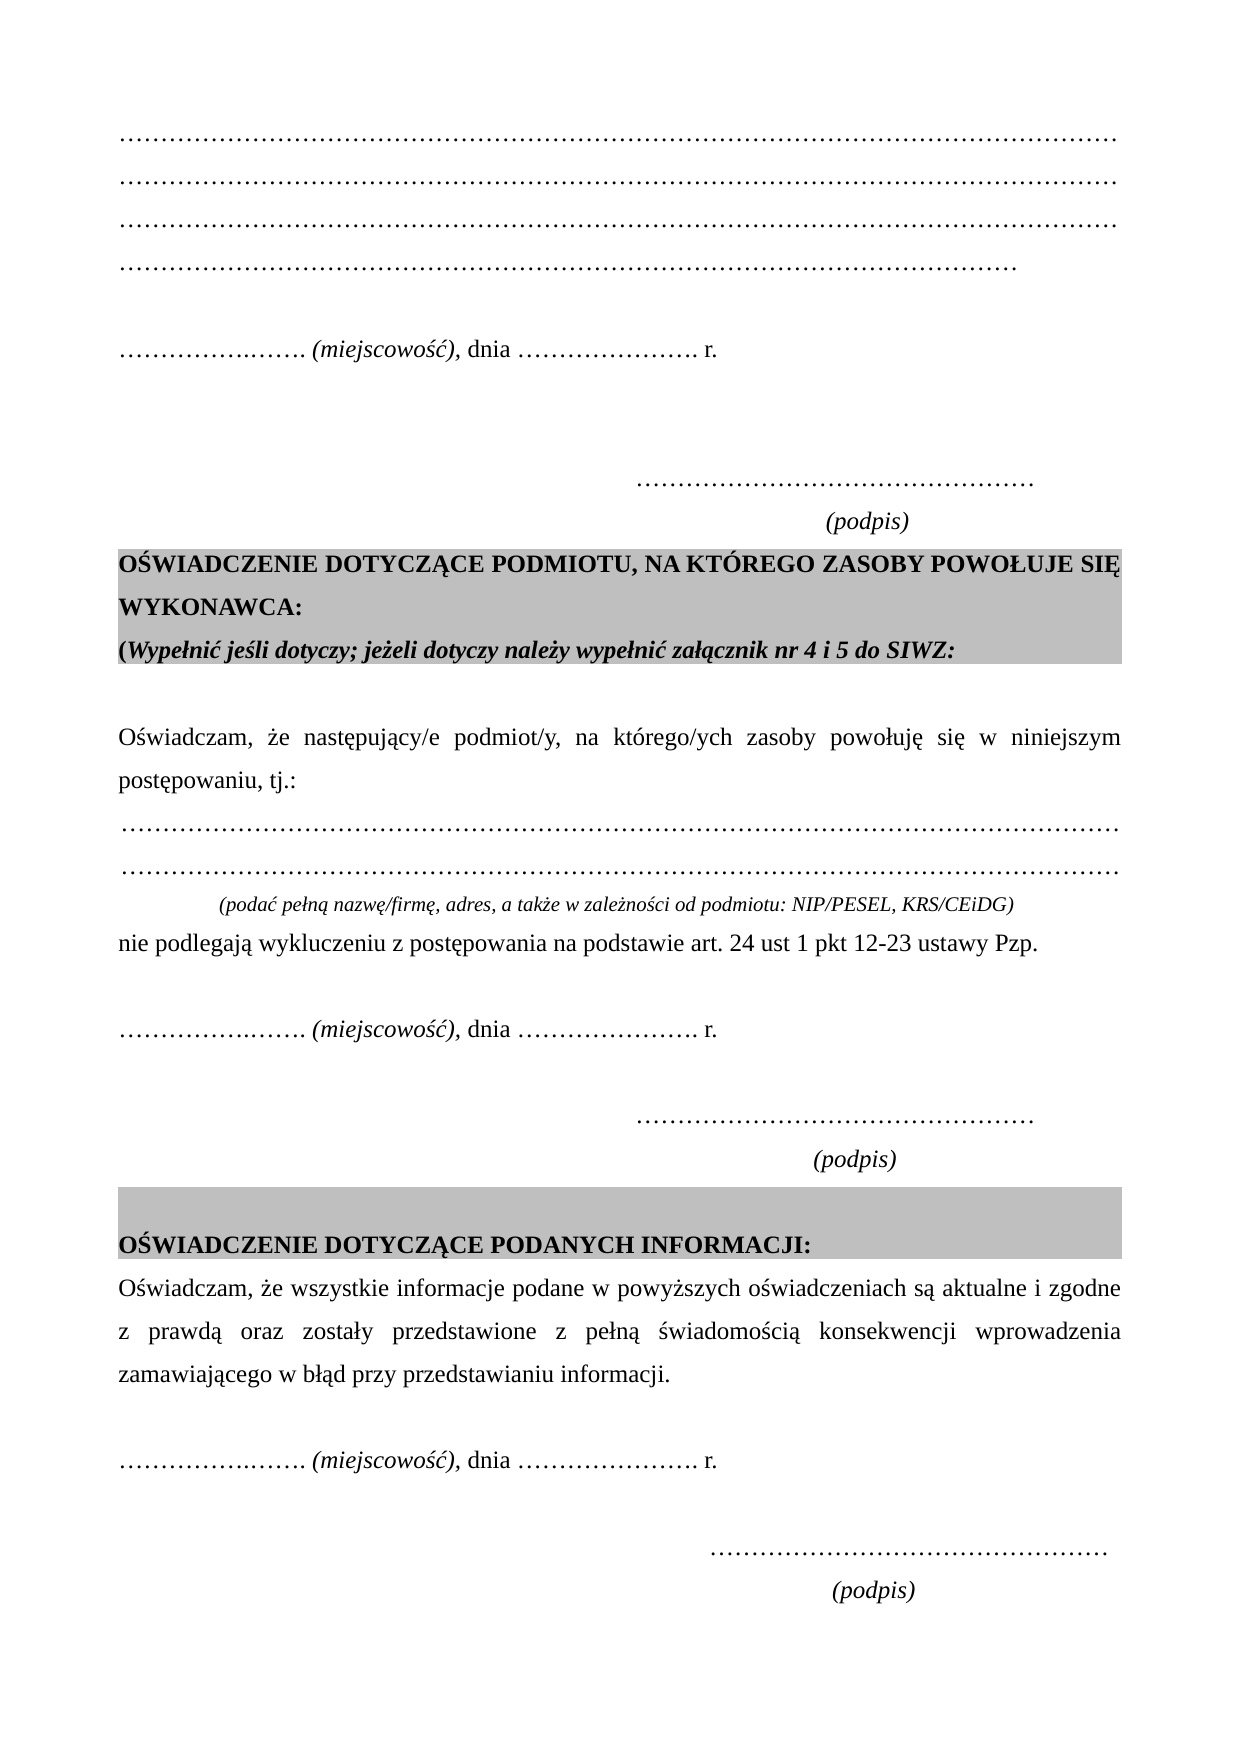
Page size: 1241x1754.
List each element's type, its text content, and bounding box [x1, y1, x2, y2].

text (podpis) [708, 1575, 1122, 1604]
text …………….……. (miejscowość), dnia …………………. r. [118, 334, 1122, 362]
text ………………………………………… [118, 420, 1122, 492]
text nie podlegają wykluczeniu z postępowania na podstawie art. 24 ust 1 pkt 12-23 ustawy Pzp. [118, 928, 1122, 957]
text (podpis) [708, 1144, 1122, 1172]
text (podpis) [708, 506, 1122, 535]
text …………….……. (miejscowość), dnia …………………. r. [118, 1446, 1122, 1474]
text OŚWIADCZENIE DOTYCZĄCE PODMIOTU, NA KTÓREGO ZASOBY POWOŁUJE SIĘ WYKONAWCA: [118, 549, 1122, 621]
text Oświadczam, że wszystkie informacje podane w powyższych oświadczeniach są aktualne i zgodne z prawdą oraz zostały przedstawione z pełną świadomością konsekwencji wprowadzenia zamawiającego w błąd przy przedstawianiu informacji. [118, 1273, 1122, 1388]
text Oświadczam, że następujący/e podmiot/y, na którego/ych zasoby powołuję się w niniejszym postępowaniu, tj.: [118, 722, 1122, 794]
text ……………………………………………………………………………………………………………………………………………………………………………………………………………………………………………………………………………………………………………………………………………………………………………………………………………………………… [118, 118, 1122, 276]
text ………………………………………… [118, 1057, 1122, 1129]
text …………….……. (miejscowość), dnia …………………. r. [118, 1014, 1122, 1043]
text ………………………………………… [118, 1532, 1122, 1561]
text …………………………………………………………………………………………………………………………………………………………………………………………………………………… (podać pełną nazwę/firmę, adres, a także w zależności od podmiotu: NIP/PESEL, KRS/CEiDG) [118, 808, 1122, 916]
text (Wypełnić jeśli dotyczy; jeżeli dotyczy należy wypełnić załącznik nr 4 i 5 do SIWZ: [118, 636, 1122, 664]
text OŚWIADCZENIE DOTYCZĄCE PODANYCH INFORMACJI: [118, 1230, 1122, 1259]
